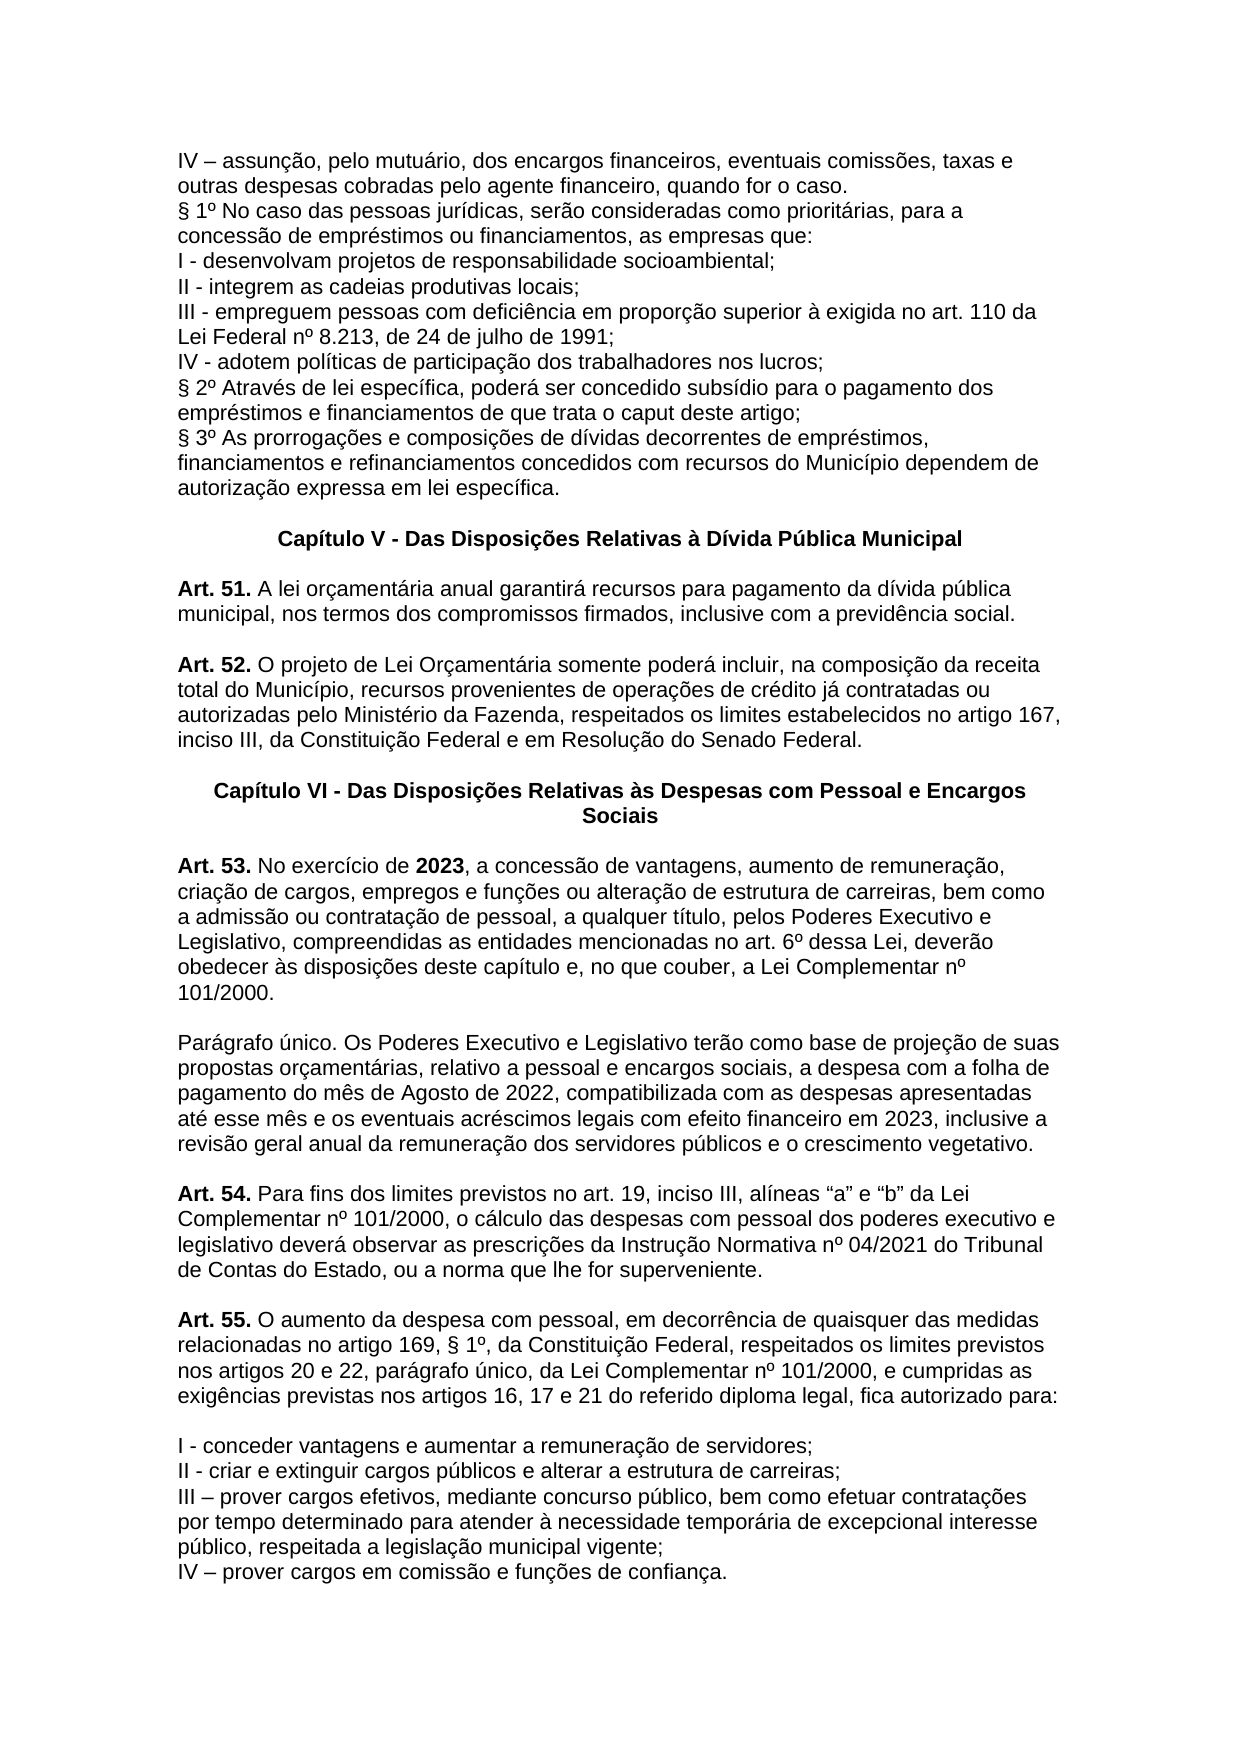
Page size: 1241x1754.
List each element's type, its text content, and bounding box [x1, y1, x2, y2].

text Capítulo V - Das Disposições Relativas à Dívida Pública Municipal [177, 526, 1063, 551]
text IV – assunção, pelo mutuário, dos encargos financeiros, eventuais comissões, taxas e outras despesas cobradas pelo agente financeiro, quando for o caso. § 1º No caso das pessoas jurídicas, serão consideradas como prioritárias, para a concessão de empréstimos ou financiamentos, as empresas que: I - desenvolvam projetos de responsabilidade socioambiental; II - integrem as cadeias produtivas locais; III - empreguem pessoas com deficiência em proporção superior à exigida no art. 110 da Lei Federal nº 8.213, de 24 de julho de 1991; IV - adotem políticas de participação dos trabalhadores nos lucros; § 2º Através de lei específica, poderá ser concedido subsídio para o pagamento dos empréstimos e financiamentos de que trata o caput deste artigo; § 3º As prorrogações e composições de dívidas decorrentes de empréstimos, financiamentos e refinanciamentos concedidos com recursos do Município dependem de autorização expressa em lei específica. [177, 148, 1063, 526]
text Art. 51. A lei orçamentária anual garantirá recursos para pagamento da dívida pública municipal, nos termos dos compromissos firmados, inclusive com a previdência social. Art. 52. O projeto de Lei Orçamentária somente poderá incluir, na composição da receita total do Município, recursos provenientes de operações de crédito já contratadas ou autorizadas pelo Ministério da Fazenda, respeitados os limites estabelecidos no artigo 167, inciso III, da Constituição Federal e em Resolução do Senado Federal. [177, 551, 1063, 778]
text Capítulo VI - Das Disposições Relativas às Despesas com Pessoal e Encargos Sociais [177, 778, 1063, 828]
text Art. 53. No exercício de 2023, a concessão de vantagens, aumento de remuneração, criação de cargos, empregos e funções ou alteração de estrutura de carreiras, bem como a admissão ou contratação de pessoal, a qualquer título, pelos Poderes Executivo e Legislativo, compreendidas as entidades mencionadas no art. 6º dessa Lei, deverão obedecer às disposições deste capítulo e, no que couber, a Lei Complementar nº 101/2000. Parágrafo único. Os Poderes Executivo e Legislativo terão como base de projeção de suas propostas orçamentárias, relativo a pessoal e encargos sociais, a despesa com a folha de pagamento do mês de Agosto de 2022, compatibilizada com as despesas apresentadas até esse mês e os eventuais acréscimos legais com efeito financeiro em 2023, inclusive a revisão geral anual da remuneração dos servidores públicos e o crescimento vegetativo. Art. 54. Para fins dos limites previstos no art. 19, inciso III, alíneas “a” e “b” da Lei Complementar nº 101/2000, o cálculo das despesas com pessoal dos poderes executivo e legislativo deverá observar as prescrições da Instrução Normativa nº 04/2021 do Tribunal de Contas do Estado, ou a norma que lhe for superveniente. Art. 55. O aumento da despesa com pessoal, em decorrência de quaisquer das medidas relacionadas no artigo 169, § 1º, da Constituição Federal, respeitados os limites previstos nos artigos 20 e 22, parágrafo único, da Lei Complementar nº 101/2000, e cumpridas as exigências previstas nos artigos 16, 17 e 21 do referido diploma legal, fica autorizado para: I - conceder vantagens e aumentar a remuneração de servidores; II - criar e extinguir cargos públicos e alterar a estrutura de carreiras; III – prover cargos efetivos, mediante concurso público, bem como efetuar contratações por tempo determinado para atender à necessidade temporária de excepcional interesse público, respeitada a legislação municipal vigente; IV – prover cargos em comissão e funções de confiança. [177, 828, 1063, 1584]
